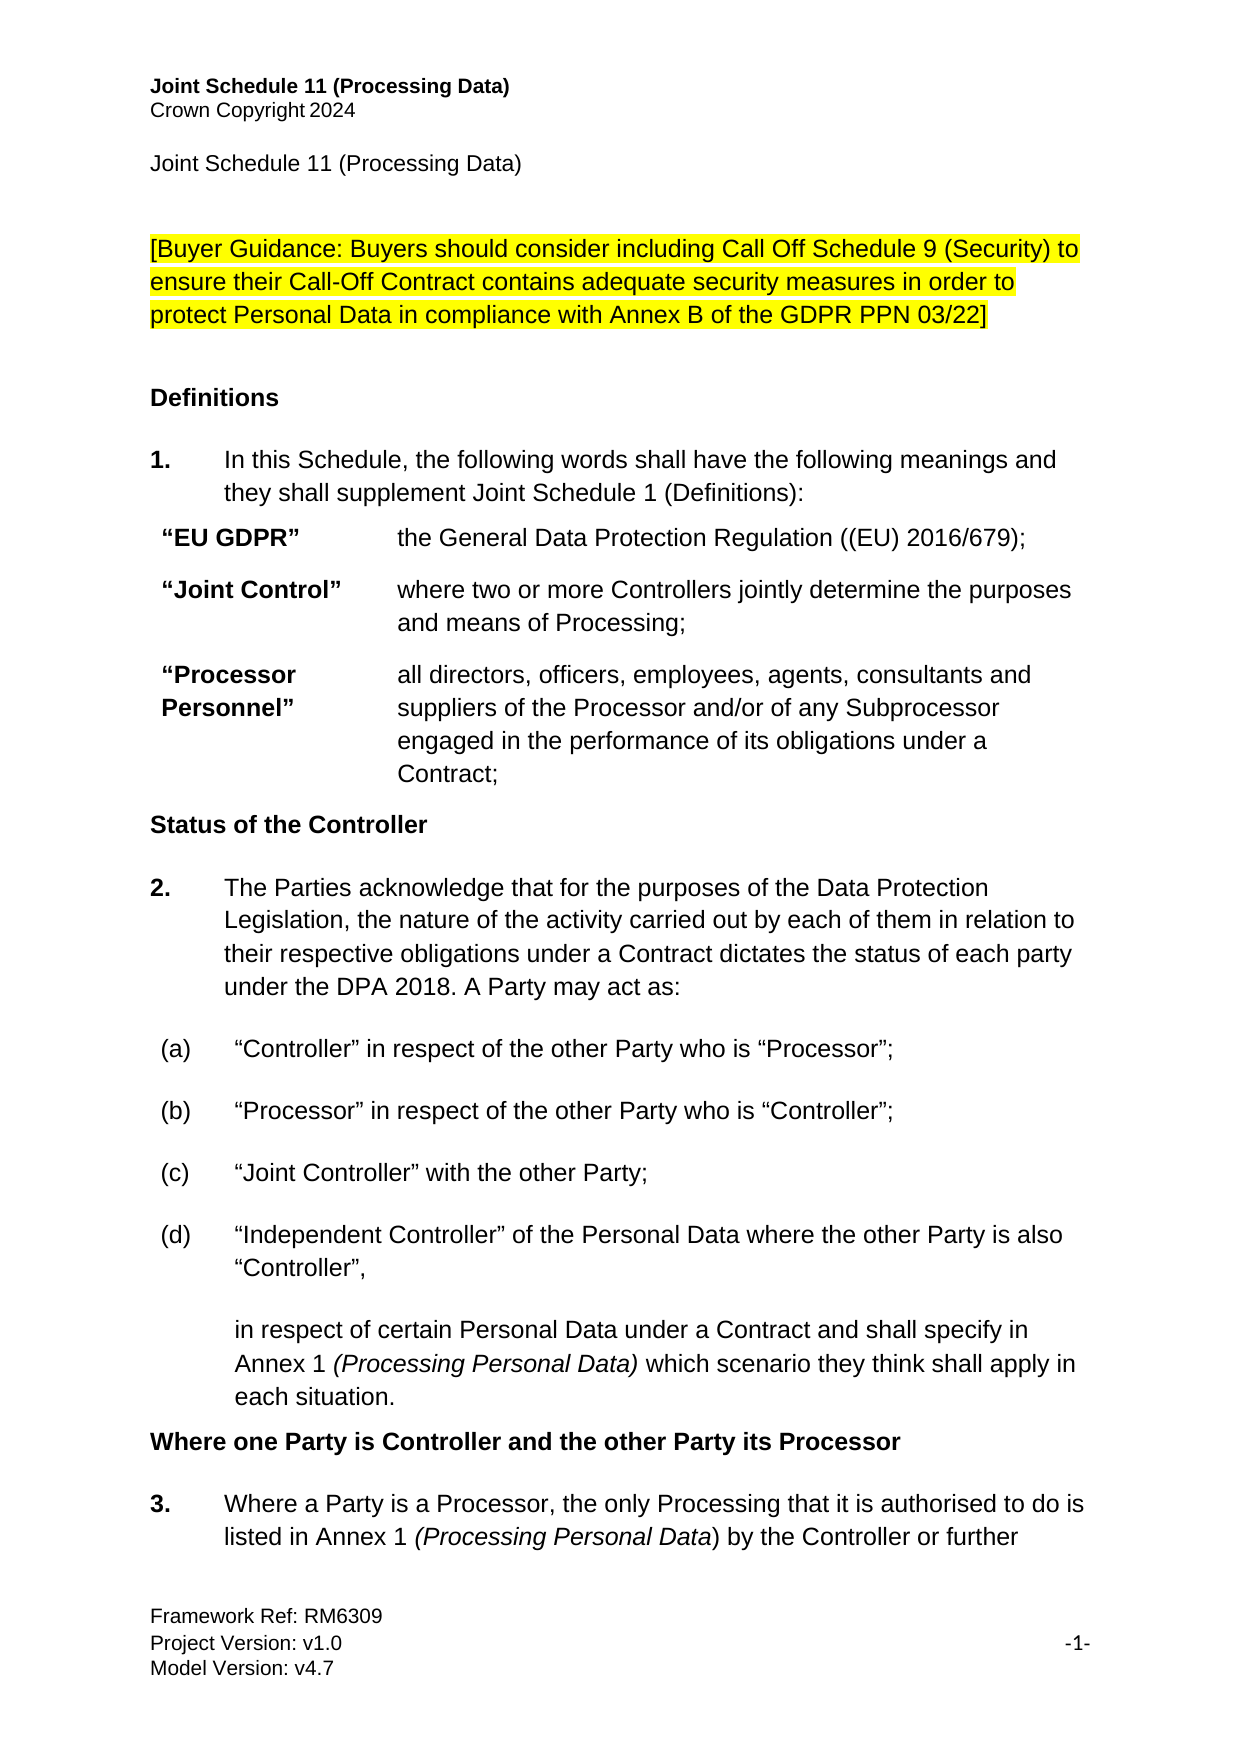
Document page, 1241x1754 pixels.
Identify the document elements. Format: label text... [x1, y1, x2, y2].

list “Joint Controller” with the other Party; [160, 1158, 1090, 1187]
table_cell “Joint Control” [150, 575, 386, 659]
table_cell where two or more Controllers jointly determine the purposes and means of Processing; [386, 575, 1089, 659]
list The Parties acknowledge that for the purposes of the Data Protection Legislation, the nature of the activity carried out by each of them in relation to their respective obligations under a Contract dictates the status of each party under the DPA 2018. A Party may act as: [150, 872, 1090, 1000]
table_header the General Data Protection Regulation ((EU) 2016/679); [386, 523, 1089, 575]
text in respect of certain Personal Data under a Contract and shall specify in Annex 1 (Processing Personal Data) which scenario they think shall apply in each situation. [234, 1316, 1090, 1410]
table_header “EU GDPR” [150, 523, 386, 575]
list “Processor” in respect of the other Party who is “Controller”; [160, 1096, 1090, 1125]
table_cell “Processor Personnel” [150, 660, 386, 810]
text Status of the Controller [150, 810, 1090, 839]
table_cell all directors, officers, employees, agents, consultants and suppliers of the Processor and/or of any Subprocessor engaged in the performance of its obligations under a Contract; [386, 660, 1089, 810]
text Where one Party is Controller and the other Party its Processor [150, 1427, 1090, 1456]
list “Controller” in respect of the other Party who is “Processor”; [160, 1034, 1090, 1062]
text [Buyer Guidance: Buyers should consider including Call Off Schedule 9 (Security) to ensure their Call-Off Contract contains adequate security measures in order to protect Personal Data in compliance with Annex B of the GDPR PPN 03/22] [150, 234, 1090, 329]
subtitle Joint Schedule 11 (Processing Data) [150, 150, 1090, 176]
list “Independent Controller” of the Personal Data where the other Party is also “Controller”, [160, 1220, 1090, 1282]
text Definitions [150, 382, 1090, 411]
list Where a Party is a Processor, the only Processing that it is authorised to do is listed in Annex 1 (Processing Personal Data) by the Controller or further [150, 1489, 1090, 1551]
list In this Schedule, the following words shall have the following meanings and they shall supplement Joint Schedule 1 (Definitions): [150, 445, 1090, 506]
